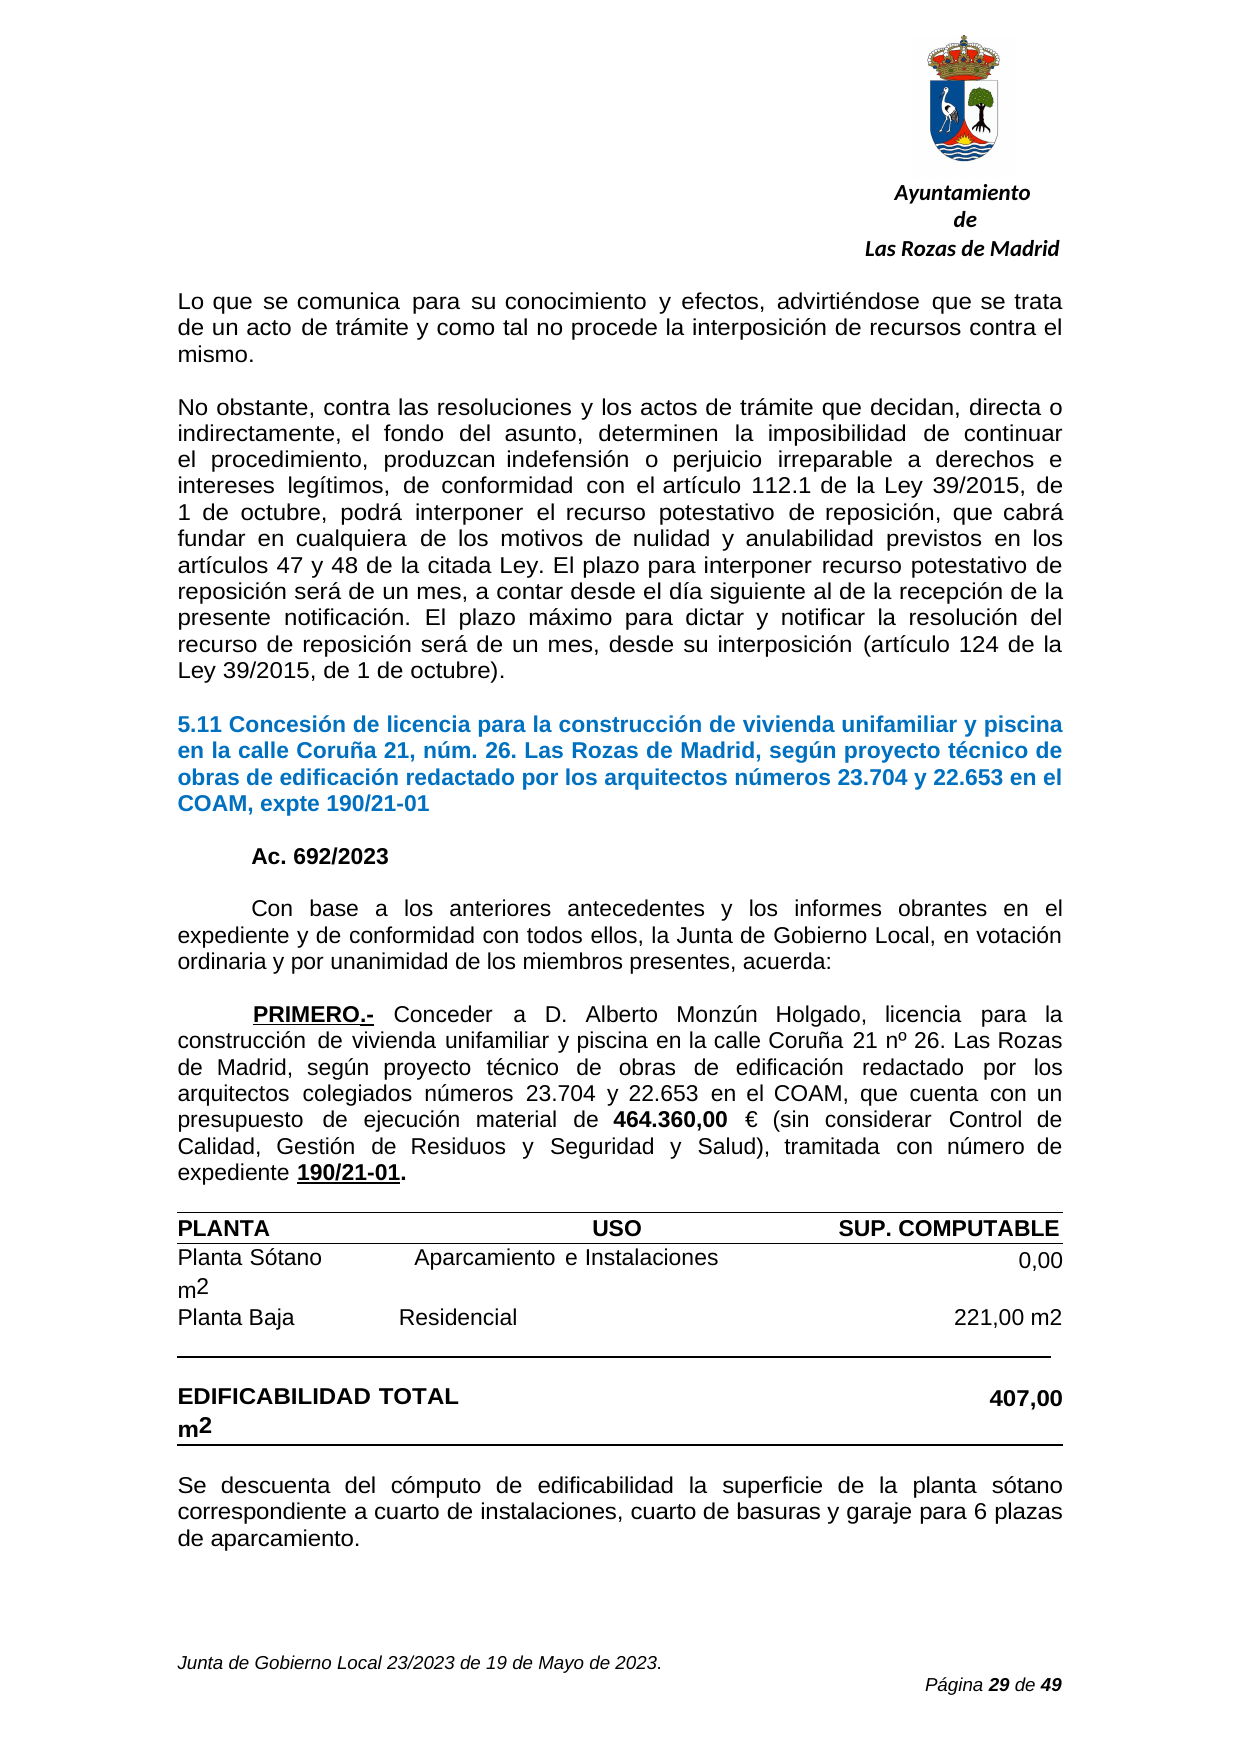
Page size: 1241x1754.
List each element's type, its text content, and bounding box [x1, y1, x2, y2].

text Planta Primera Residencial 186,00 m2 [177, 1330, 1063, 1357]
text EDIFICABILIDAD TOTAL 407,00 m2 [177, 1383, 1063, 1444]
text PRIMERO.- Conceder a D. Alberto Monzún Holgado, licencia para la construcción de vivienda unifamiliar y piscina en la calle Coruña 21 nº 26. Las Rozas de Madrid, según proyecto técnico de obras de edificación redactado por los arquitectos colegiados números 23.704 y 22.653 en el COAM, que cuenta con un presupuesto de ejecución material de 464.360,00 € (sin considerar Control de Calidad, Gestión de Residuos y Seguridad y Salud), tramitada con número de expediente 190/21-01. [177, 1001, 1063, 1185]
text Planta Sótano Aparcamiento e Instalaciones 0,00 m2 [177, 1244, 1063, 1304]
text PLANTA USO SUP. COMPUTABLE [177, 1213, 1063, 1243]
text 5.11 Concesión de licencia para la construcción de vivienda unifamiliar y piscina en la calle Coruña 21, núm. 26. Las Rozas de Madrid, según proyecto técnico de obras de edificación redactado por los arquitectos números 23.704 y 22.653 en el COAM, expte 190/21-01 [177, 711, 1063, 816]
text Lo que se comunica para su conocimiento y efectos, advirtiéndose que se trata de un acto de trámite y como tal no procede la interposición de recursos contra el mismo. [177, 288, 1063, 367]
text Con base a los anteriores antecedentes y los informes obrantes en el expediente y de conformidad con todos ellos, la Junta de Gobierno Local, en votación ordinaria y por unanimidad de los miembros presentes, acuerda: [177, 895, 1063, 974]
text Ac. 692/2023 [177, 843, 1063, 869]
text Planta Baja Residencial 221,00 m2 [177, 1304, 1063, 1330]
text Se descuenta del cómputo de edificabilidad la superficie de la planta sótano correspondiente a cuarto de instalaciones, cuarto de basuras y garaje para 6 plazas de aparcamiento. [177, 1472, 1063, 1551]
text No obstante, contra las resoluciones y los actos de trámite que decidan, directa o indirectamente, el fondo del asunto, determinen la imposibilidad de continuar el procedimiento, produzcan indefensión o perjuicio irreparable a derechos e intereses legítimos, de conformidad con el artículo 112.1 de la Ley 39/2015, de 1 de octubre, podrá interponer el recurso potestativo de reposición, que cabrá fundar en cualquiera de los motivos de nulidad y anulabilidad previstos en los artículos 47 y 48 de la citada Ley. El plazo para interponer recurso potestativo de reposición será de un mes, a contar desde el día siguiente al de la recepción de la presente notificación. El plazo máximo para dictar y notificar la resolución del recurso de reposición será de un mes, desde su interposición (artículo 124 de la Ley 39/2015, de 1 de octubre). [177, 393, 1063, 683]
